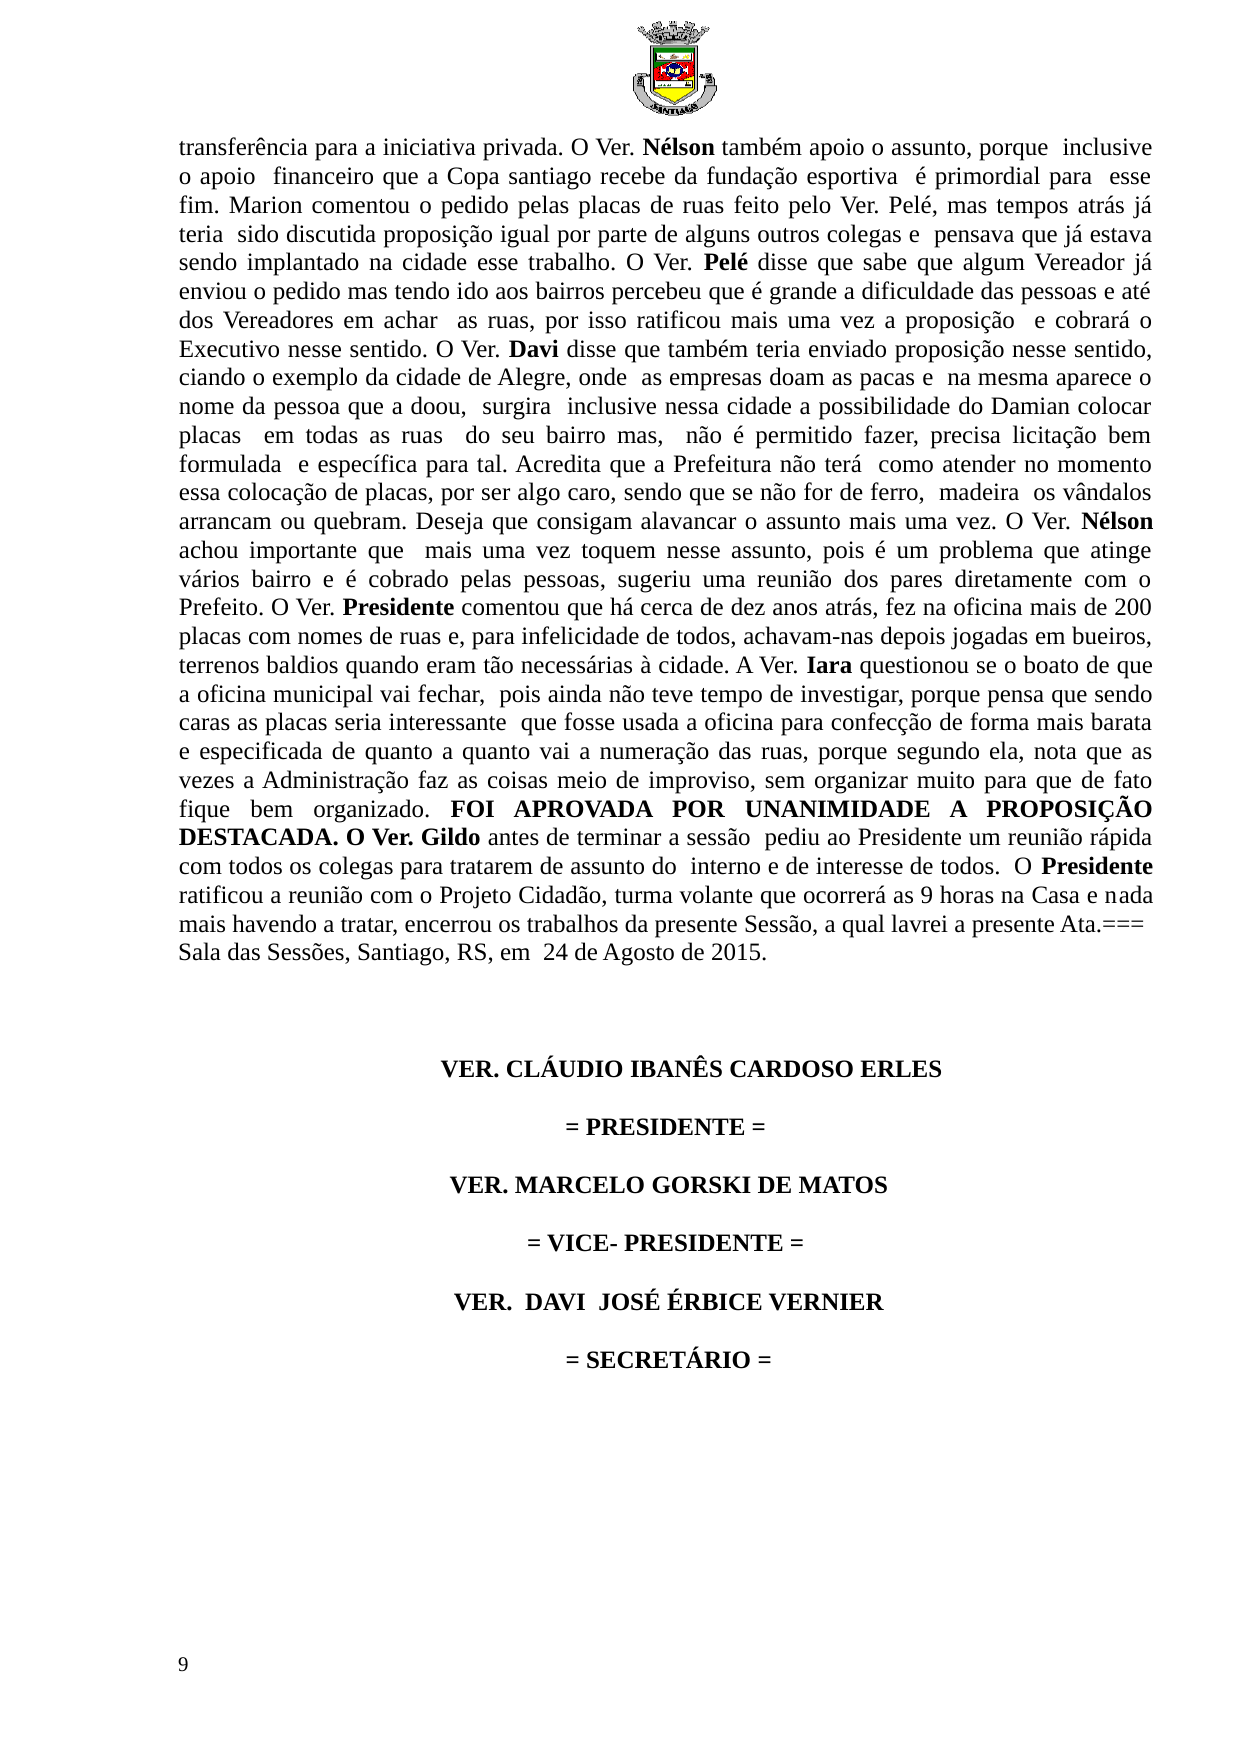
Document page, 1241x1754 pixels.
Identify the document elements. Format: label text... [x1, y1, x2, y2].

text = VICE- PRESIDENTE = [178, 1228, 1153, 1257]
text VER. DAVI JOSÉ ÉRBICE VERNIER [178, 1287, 1153, 1316]
list transferência para a iniciativa privada. O Ver. Nélson também apoio o assunto, porque inclusive o apoio financeiro que a Copa santiago recebe da fundação esportiva é primordial para esse fim. Marion comentou o pedido pelas placas de ruas feito pelo Ver. Pelé, mas tempos atrás já teria sido discutida proposição igual por parte de alguns outros colegas e pensava que já estava sendo implantado na cidade esse trabalho. O Ver. Pelé disse que sabe que algum Vereador já enviou o pedido mas tendo ido aos bairros percebeu que é grande a dificuldade das pessoas e até dos Vereadores em achar as ruas, por isso ratificou mais uma vez a proposição e cobrará o Executivo nesse sentido. O Ver. Davi disse que também teria enviado proposição nesse sentido, ciando o exemplo da cidade de Alegre, onde as empresas doam as pacas e na mesma aparece o nome da pessoa que a doou, surgira inclusive nessa cidade a possibilidade do Damian colocar placas em todas as ruas do seu bairro mas, não é permitido fazer, precisa licitação bem formulada e específica para tal. Acredita que a Prefeitura não terá como atender no momento essa colocação de placas, por ser algo caro, sendo que se não for de ferro, madeira os vândalos arrancam ou quebram. Deseja que consigam alavancar o assunto mais uma vez. O Ver. Nélson achou importante que mais uma vez toquem nesse assunto, pois é um problema que atinge vários bairro e é cobrado pelas pessoas, sugeriu uma reunião dos pares diretamente com o Prefeito. O Ver. Presidente comentou que há cerca de dez anos atrás, fez na oficina mais de 200 placas com nomes de ruas e, para infelicidade de todos, achavam-nas depois jogadas em bueiros, terrenos baldios quando eram tão necessárias à cidade. A Ver. Iara questionou se o boato de que a oficina municipal vai fechar, pois ainda não teve tempo de investigar, porque pensa que sendo caras as placas seria interessante que fosse usada a oficina para confecção de forma mais barata e especificada de quanto a quanto vai a numeração das ruas, porque segundo ela, nota que as vezes a Administração faz as coisas meio de improviso, sem organizar muito para que de fato fique bem organizado. FOI APROVADA POR UNANIMIDADE A PROPOSIÇÃO DESTACADA. O Ver. Gildo antes de terminar a sessão pediu ao Presidente um reunião rápida com todos os colegas para tratarem de assunto do interno e de interesse de todos. O Presidente ratificou a reunião com o Projeto Cidadão, turma volante que ocorrerá as 9 horas na Casa e nada mais havendo a tratar, encerrou os trabalhos da presente Sessão, a qual lavrei a presente Ata.=== [141, 132, 1153, 937]
text = SECRETÁRIO = [178, 1345, 1153, 1374]
text VER. MARCELO GORSKI DE MATOS [178, 1170, 1153, 1199]
text VER. CLÁUDIO IBANÊS CARDOSO ERLES [178, 1054, 1153, 1083]
text = PRESIDENTE = [178, 1112, 1153, 1141]
text Sala das Sessões, Santiago, RS, em 24 de Agosto de 2015. [178, 937, 1153, 966]
